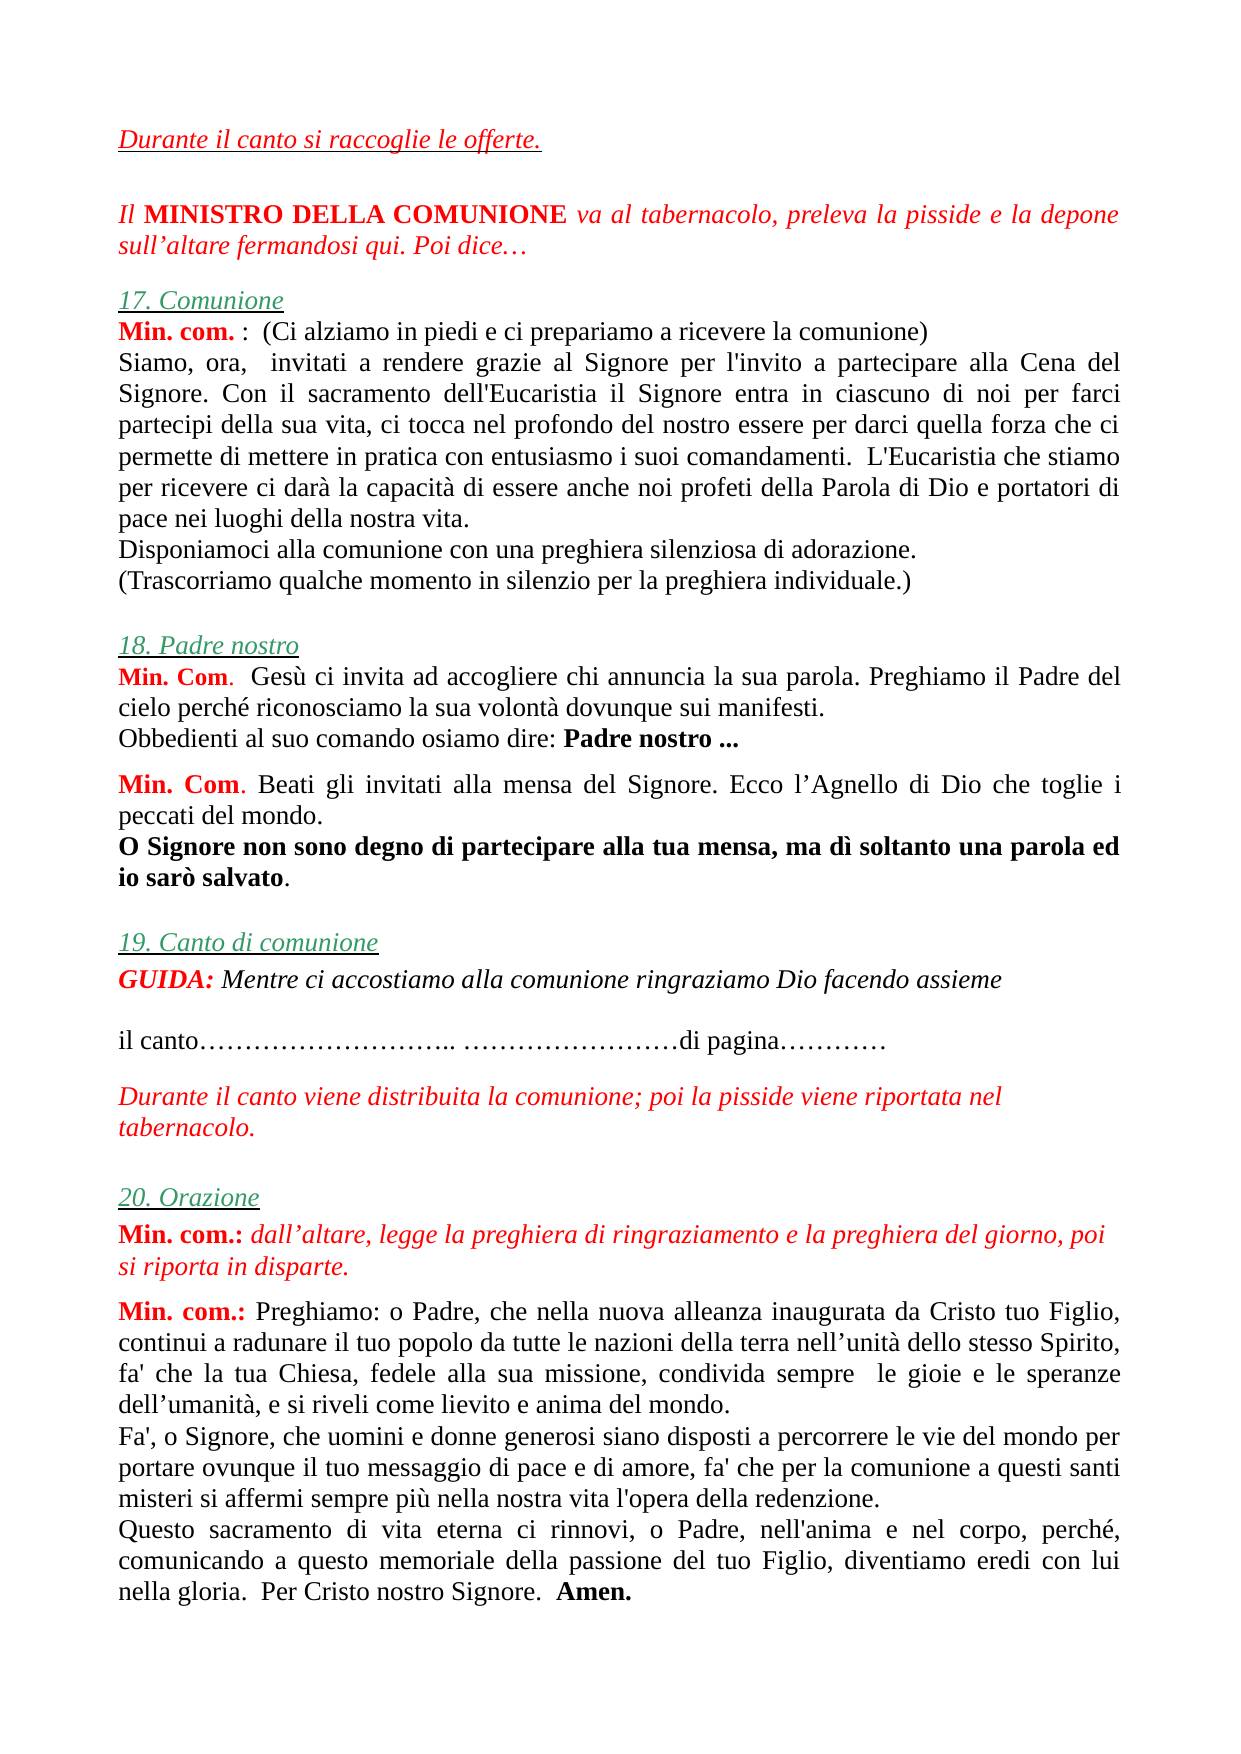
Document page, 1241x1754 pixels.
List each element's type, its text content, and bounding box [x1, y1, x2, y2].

text Min. com.: Preghiamo: o Padre, che nella nuova alleanza inaugurata da Cristo tuo Figlio, continui a radunare il tuo popolo da tutte le nazioni della terra nell’unità dello stesso Spirito, fa' che la tua Chiesa, fedele alla sua missione, condivida sempre le gioie e le speranze dell’umanità, e si riveli come lievito e anima del mondo. [118, 1295, 1122, 1420]
text Min. Com. Gesù ci invita ad accogliere chi annuncia la sua parola. Preghiamo il Padre del cielo perché riconosciamo la sua volontà dovunque sui manifesti. [118, 660, 1122, 722]
text 17. Comunione [118, 284, 1122, 315]
text Obbedienti al suo comando osiamo dire: Padre nostro ... [118, 722, 1122, 754]
text 19. Canto di comunione [118, 926, 1122, 957]
text il canto……………………….. ……………………di pagina………… [118, 1024, 1122, 1056]
text (Trascorriamo qualche momento in silenzio per la preghiera individuale.) [118, 564, 1122, 596]
text Fa', o Signore, che uomini e donne generosi siano disposti a percorrere le vie del mondo per portare ovunque il tuo messaggio di pace e di amore, fa' che per la comunione a questi santi misteri si affermi sempre più nella nostra vita l'opera della redenzione. [118, 1420, 1122, 1513]
text Il MINISTRO DELLA COMUNIONE va al tabernacolo, preleva la pisside e la depone sull’altare fermandosi qui. Poi dice… [118, 198, 1122, 260]
text Durante il canto viene distribuita la comunione; poi la pisside viene riportata nel tabernacolo. [118, 1079, 1122, 1142]
text Min. com. : (Ci alziamo in piedi e ci prepariamo a ricevere la comunione) [118, 315, 1122, 346]
text O Signore non sono degno di partecipare alla tua mensa, ma dì soltanto una parola ed io sarò salvato. [118, 830, 1122, 893]
text Min. Com. Beati gli invitati alla mensa del Signore. Ecco l’Agnello di Dio che toglie i peccati del mondo. [118, 768, 1122, 830]
text Min. com.: dall’altare, legge la preghiera di ringraziamento e la preghiera del giorno, poi si riporta in disparte. [118, 1218, 1122, 1281]
text GUIDA: Mentre ci accostiamo alla comunione ringraziamo Dio facendo assieme [118, 963, 1122, 994]
text 18. Padre nostro [118, 629, 1122, 660]
text Disponiamoci alla comunione con una preghiera silenziosa di adorazione. [118, 533, 1122, 564]
text Questo sacramento di vita eterna ci rinnovi, o Padre, nell'anima e nel corpo, perché, comunicando a questo memoriale della passione del tuo Figlio, diventiamo eredi con lui nella gloria. Per Cristo nostro Signore. Amen. [118, 1513, 1122, 1607]
text Siamo, ora, invitati a rendere grazie al Signore per l'invito a partecipare alla Cena del Signore. Con il sacramento dell'Eucaristia il Signore entra in ciascuno di noi per farci partecipi della sua vita, ci tocca nel profondo del nostro essere per darci quella forza che ci permette di mettere in pratica con entusiasmo i suoi comandamenti. L'Eucaristia che stiamo per ricevere ci darà la capacità di essere anche noi profeti della Parola di Dio e portatori di pace nei luoghi della nostra vita. [118, 346, 1122, 533]
text 20. Orazione [118, 1181, 1122, 1212]
text Durante il canto si raccoglie le offerte. [118, 123, 1122, 154]
